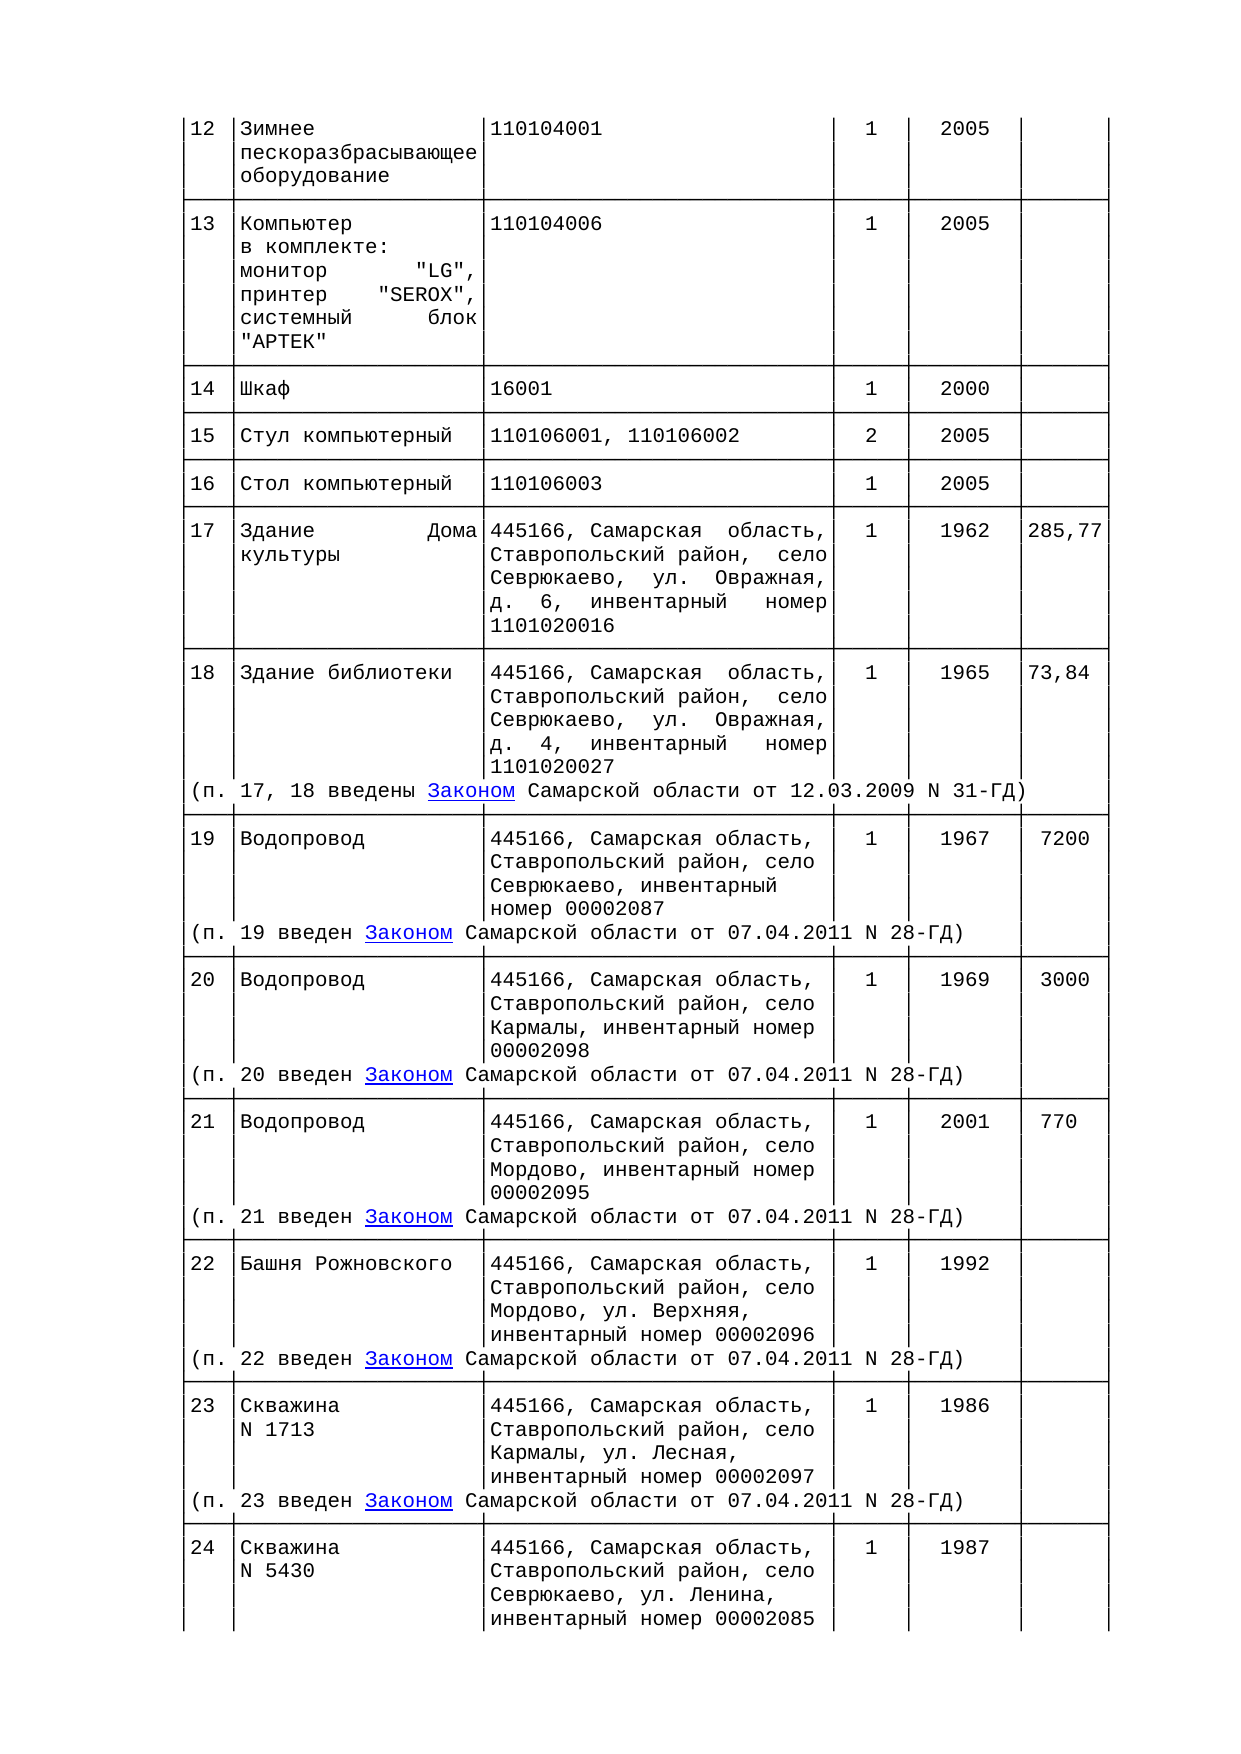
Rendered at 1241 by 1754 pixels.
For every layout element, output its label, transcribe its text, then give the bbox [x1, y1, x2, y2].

text │ │N 1713 │Ставропольский район, село │ │ │ │ [234, 1419, 483, 1442]
text │ │ │Ставропольский район, село │ │ │ │ [909, 1135, 1021, 1158]
text │ │ │Севрюкаево, ул. Ленина, │ │ │ │ [177, 1584, 1152, 1608]
text │ │ │1101020016 │ │ │ │ [834, 615, 908, 638]
text │ │N 1713 │Ставропольский район, село │ │ │ │ [484, 1419, 833, 1442]
text ├───┼───────────────────┼───────────────────────────┼─────┼────────┼──────┤ [484, 402, 833, 412]
text ├───┼───────────────────┼───────────────────────────┼─────┼────────┼──────┤ [177, 638, 1152, 662]
text │ │ │Ставропольский район, село│ │ │ │ [484, 686, 833, 709]
text │23 │Скважина │445166, Самарская область, │ 1 │ 1986 │ │ [177, 1395, 1152, 1419]
text │ │ │Ставропольский район, село │ │ │ │ [1022, 1135, 1108, 1158]
text │ │ │1101020016 │ │ │ │ [1022, 615, 1108, 638]
text ├───┼───────────────────┼───────────────────────────┼─────┼────────┼──────┤ [234, 1099, 483, 1111]
text │ │ │Севрюкаево, ул. Овражная,│ │ │ │ [177, 567, 1152, 591]
text │ │ │Кармалы, инвентарный номер │ │ │ │ [184, 1017, 233, 1040]
text │24 │Скважина │445166, Самарская область, │ 1 │ 1987 │ │ [234, 1537, 483, 1561]
text │ │системный блок│ │ │ │ │ [177, 307, 1152, 331]
text │(п. 21 введен Законом Самарской области от 07.04.2011 N 28-ГД) │ │ [184, 1206, 1021, 1229]
text │ │ │Ставропольский район, село │ │ │ │ [834, 1277, 908, 1300]
text │ │культуры │Ставропольский район, село│ │ │ │ [234, 544, 483, 567]
text │ │ │инвентарный номер 00002085 │ │ │ │ [909, 1608, 1021, 1631]
text │ │ │1101020016 │ │ │ │ [1109, 615, 1152, 638]
text │ │ │инвентарный номер 00002085 │ │ │ │ [484, 1608, 833, 1631]
text │ │ │инвентарный номер 00002097 │ │ │ │ [234, 1466, 483, 1489]
text │ │ │00002098 │ │ │ │ [177, 1040, 1152, 1064]
text │16 │Стол компьютерный │110106003 │ 1 │ 2005 │ │ [184, 473, 233, 496]
text ├───┼───────────────────┼───────────────────────────┼─────┼────────┼──────┤ [484, 815, 833, 827]
text │ │ │д. 4, инвентарный номер│ │ │ │ [1022, 733, 1108, 757]
text │ │культуры │Ставропольский район, село│ │ │ │ [1022, 544, 1108, 567]
text │ │ │инвентарный номер 00002085 │ │ │ │ [1109, 1608, 1152, 1631]
text │ │в комплекте: │ │ │ │ │ [177, 236, 1152, 260]
text │14 │Шкаф │16001 │ 1 │ 2000 │ │ [177, 378, 1152, 402]
text │ │принтер "SEROX",│ │ │ │ │ [909, 284, 1021, 307]
text │13 │Компьютер │110104006 │ 1 │ 2005 │ │ [184, 213, 233, 236]
text ├───┼───────────────────┼───────────────────────────┼─────┼────────┼──────┤ [177, 354, 1152, 378]
text │ │ │Ставропольский район, село│ │ │ │ [909, 686, 1021, 709]
text │13 │Компьютер │110104006 │ 1 │ 2005 │ │ [1109, 213, 1152, 236]
text │ │N 1713 │Ставропольский район, село │ │ │ │ [834, 1419, 908, 1442]
text │ │принтер "SEROX",│ │ │ │ │ [184, 284, 233, 307]
text │ │ │инвентарный номер 00002096 │ │ │ │ [177, 1324, 1152, 1348]
text │ │оборудование │ │ │ │ │ [177, 165, 1152, 189]
text │ │ │Ставропольский район, село│ │ │ │ [234, 686, 483, 709]
text │ │пескоразбрасывающее│ │ │ │ │ [484, 142, 833, 165]
text │ │"АРТЕК" │ │ │ │ │ [1022, 331, 1108, 354]
text │19 │Водопровод │445166, Самарская область, │ 1 │ 1967 │ 7200 │ [177, 827, 1152, 851]
text │ │ │Ставропольский район, село │ │ │ │ [1022, 1277, 1108, 1300]
text │ │ │Ставропольский район, село│ │ │ │ [1109, 686, 1152, 709]
text ├───┼───────────────────┼───────────────────────────┼─────┼────────┼──────┤ [234, 957, 483, 969]
text │ │ │Кармалы, инвентарный номер │ │ │ │ [234, 1017, 483, 1040]
text │22 │Башня Рожновского │445166, Самарская область, │ 1 │ 1992 │ │ [177, 1253, 1152, 1277]
text │ │"АРТЕК" │ │ │ │ │ [234, 331, 483, 354]
text │ │ │д. 4, инвентарный номер│ │ │ │ [184, 733, 233, 757]
text │(п. 22 введен Законом Самарской области от 07.04.2011 N 28-ГД) │ │ [184, 1348, 1021, 1371]
text │ │ │инвентарный номер 00002085 │ │ │ │ [184, 1608, 233, 1631]
text │17 │Здание Дома│445166, Самарская область,│ 1 │ 1962 │285,77│ [177, 520, 1152, 544]
text │ │культуры │Ставропольский район, село│ │ │ │ [834, 544, 908, 567]
text │ │ │Севрюкаево, инвентарный │ │ │ │ [909, 875, 1021, 898]
text │ │ │Ставропольский район, село │ │ │ │ [177, 851, 1152, 875]
text │ │ │1101020016 │ │ │ │ [184, 615, 233, 638]
text │21 │Водопровод │445166, Самарская область, │ 1 │ 2001 │ 770 │ [177, 1111, 1152, 1135]
text │ │ │Севрюкаево, ул. Овражная,│ │ │ │ [177, 709, 1152, 733]
text │ │пескоразбрасывающее│ │ │ │ │ [234, 142, 483, 165]
text │18 │Здание библиотеки │445166, Самарская область,│ 1 │ 1965 │73,84 │ [177, 662, 1152, 686]
text │24 │Скважина │445166, Самарская область, │ 1 │ 1987 │ │ [909, 1537, 1021, 1561]
text │12 │Зимнее │110104001 │ 1 │ 2005 │ │ [177, 118, 1152, 142]
text │ │"АРТЕК" │ │ │ │ │ [1109, 331, 1152, 354]
text │ │ │Кармалы, инвентарный номер │ │ │ │ [484, 1017, 833, 1040]
text │ │принтер "SEROX",│ │ │ │ │ [1109, 284, 1152, 307]
text │ │ │д. 4, инвентарный номер│ │ │ │ [834, 733, 908, 757]
text │ │ │Ставропольский район, село │ │ │ │ [1109, 1277, 1152, 1300]
text ├───┼───────────────────┼───────────────────────────┼─────┼────────┼──────┤ [177, 1229, 1152, 1253]
text ├───┼───────────────────┼───────────────────────────┼─────┼────────┼──────┤ [234, 946, 483, 956]
text ├───┼───────────────────┼───────────────────────────┼─────┼────────┼──────┤ [484, 946, 833, 956]
text │13 │Компьютер │110104006 │ 1 │ 2005 │ │ [234, 213, 483, 236]
text │ │ │Севрюкаево, инвентарный │ │ │ │ [1022, 875, 1108, 898]
text │ │принтер "SEROX",│ │ │ │ │ [234, 284, 483, 307]
text │ │N 1713 │Ставропольский район, село │ │ │ │ [184, 1419, 233, 1442]
text │ │ │Севрюкаево, инвентарный │ │ │ │ [834, 875, 908, 898]
text │16 │Стол компьютерный │110106003 │ 1 │ 2005 │ │ [1022, 473, 1108, 496]
text │ │ │Мордово, ул. Верхняя, │ │ │ │ [177, 1300, 1152, 1324]
text │ │ │1101020016 │ │ │ │ [234, 615, 483, 638]
text │ │ │Кармалы, ул. Лесная, │ │ │ │ [177, 1442, 1152, 1466]
text │ │пескоразбрасывающее│ │ │ │ │ [909, 142, 1021, 165]
text │ │пескоразбрасывающее│ │ │ │ │ [834, 142, 908, 165]
text │13 │Компьютер │110104006 │ 1 │ 2005 │ │ [484, 213, 833, 236]
text │ │N 1713 │Ставропольский район, село │ │ │ │ [1022, 1419, 1108, 1442]
text │ │ │Ставропольский район, село │ │ │ │ [184, 1277, 233, 1300]
text │ │ │Ставропольский район, село │ │ │ │ [234, 1135, 483, 1158]
text │ │ │Ставропольский район, село │ │ │ │ [484, 1277, 833, 1300]
text │13 │Компьютер │110104006 │ 1 │ 2005 │ │ [1022, 213, 1108, 236]
text ├───┼───────────────────┼───────────────────────────┼─────┼────────┼──────┤ [177, 449, 1152, 473]
text │ │ │Ставропольский район, село │ │ │ │ [184, 1135, 233, 1158]
text │ │ │инвентарный номер 00002097 │ │ │ │ [909, 1466, 1021, 1489]
text │ │ │инвентарный номер 00002097 │ │ │ │ [1022, 1466, 1108, 1489]
text │ │пескоразбрасывающее│ │ │ │ │ [184, 142, 233, 165]
text ├───┼───────────────────┼───────────────────────────┼─────┼────────┼──────┤ [234, 815, 483, 827]
text │(п. 22 введен Законом Самарской области от 07.04.2011 N 28-ГД) │ │ [1022, 1348, 1108, 1371]
text │ │ │Кармалы, инвентарный номер │ │ │ │ [1109, 1017, 1152, 1040]
text │ │принтер "SEROX",│ │ │ │ │ [484, 284, 833, 307]
text │24 │Скважина │445166, Самарская область, │ 1 │ 1987 │ │ [484, 1537, 833, 1561]
text │(п. 19 введен Законом Самарской области от 07.04.2011 N 28-ГД) │ │ [177, 922, 1152, 946]
text │24 │Скважина │445166, Самарская область, │ 1 │ 1987 │ │ [184, 1537, 233, 1561]
text │ │ │Ставропольский район, село │ │ │ │ [909, 1277, 1021, 1300]
text ├───┼───────────────────┼───────────────────────────┼─────┼────────┼──────┤ [177, 496, 1152, 520]
text ├───┼───────────────────┼───────────────────────────┼─────┼────────┼──────┤ [177, 1513, 1152, 1537]
text │ │ │Ставропольский район, село │ │ │ │ [834, 1135, 908, 1158]
text │24 │Скважина │445166, Самарская область, │ 1 │ 1987 │ │ [834, 1537, 908, 1561]
text │ │культуры │Ставропольский район, село│ │ │ │ [484, 544, 833, 567]
text │ │ │Ставропольский район, село│ │ │ │ [184, 686, 233, 709]
text │(п. 21 введен Законом Самарской области от 07.04.2011 N 28-ГД) │ │ [1022, 1206, 1108, 1229]
text │ │монитор "LG",│ │ │ │ │ [177, 260, 1152, 284]
text │ │ │00002095 │ │ │ │ [177, 1182, 1152, 1206]
text │ │культуры │Ставропольский район, село│ │ │ │ [1109, 544, 1152, 567]
text │ │N 5430 │Ставропольский район, село │ │ │ │ [177, 1561, 1152, 1584]
text ├───┼───────────────────┼───────────────────────────┼─────┼────────┼──────┤ [484, 957, 833, 969]
text ├───┼───────────────────┼───────────────────────────┼─────┼────────┼──────┤ [234, 1088, 483, 1098]
text │ │ │д. 4, инвентарный номер│ │ │ │ [909, 733, 1021, 757]
text │ │ │Ставропольский район, село│ │ │ │ [1022, 686, 1108, 709]
text │(п. 20 введен Законом Самарской области от 07.04.2011 N 28-ГД) │ │ [177, 1064, 1152, 1088]
text │ │ │инвентарный номер 00002097 │ │ │ │ [1109, 1466, 1152, 1489]
text │ │ │Ставропольский район, село │ │ │ │ [177, 993, 1152, 1017]
text ├───┼───────────────────┼───────────────────────────┼─────┼────────┼──────┤ [484, 804, 833, 814]
text │ │ │инвентарный номер 00002097 │ │ │ │ [834, 1466, 908, 1489]
text │20 │Водопровод │445166, Самарская область, │ 1 │ 1969 │ 3000 │ [177, 969, 1152, 993]
text │ │ │д. 4, инвентарный номер│ │ │ │ [234, 733, 483, 757]
text │16 │Стол компьютерный │110106003 │ 1 │ 2005 │ │ [1109, 473, 1152, 496]
text │ │ │Ставропольский район, село│ │ │ │ [834, 686, 908, 709]
text │13 │Компьютер │110104006 │ 1 │ 2005 │ │ [834, 213, 908, 236]
text ├───┼───────────────────┼───────────────────────────┼─────┼────────┼──────┤ [177, 189, 1152, 213]
text ├───┼───────────────────┼───────────────────────────┼─────┼────────┼──────┤ [234, 413, 483, 426]
text │ │принтер "SEROX",│ │ │ │ │ [834, 284, 908, 307]
text │ │ │Кармалы, инвентарный номер │ │ │ │ [834, 1017, 908, 1040]
text │ │культуры │Ставропольский район, село│ │ │ │ [909, 544, 1021, 567]
text │ │N 1713 │Ставропольский район, село │ │ │ │ [1109, 1419, 1152, 1442]
text │(п. 23 введен Законом Самарской области от 07.04.2011 N 28-ГД) │ │ [177, 1489, 1152, 1513]
text │ │пескоразбрасывающее│ │ │ │ │ [1109, 142, 1152, 165]
text │ │ │Ставропольский район, село │ │ │ │ [484, 1135, 833, 1158]
text │ │ │1101020016 │ │ │ │ [484, 615, 833, 638]
text │ │ │Севрюкаево, инвентарный │ │ │ │ [484, 875, 833, 898]
text │ │ │номер 00002087 │ │ │ │ [177, 898, 1152, 922]
text │ │ │д. 4, инвентарный номер│ │ │ │ [484, 733, 833, 757]
text │ │пескоразбрасывающее│ │ │ │ │ [1022, 142, 1108, 165]
text │16 │Стол компьютерный │110106003 │ 1 │ 2005 │ │ [484, 473, 833, 496]
text │ │культуры │Ставропольский район, село│ │ │ │ [184, 544, 233, 567]
text │16 │Стол компьютерный │110106003 │ 1 │ 2005 │ │ [234, 473, 483, 496]
text │ │ │Ставропольский район, село │ │ │ │ [1109, 1135, 1152, 1158]
text │ │ │Кармалы, инвентарный номер │ │ │ │ [909, 1017, 1021, 1040]
text │16 │Стол компьютерный │110106003 │ 1 │ 2005 │ │ [909, 473, 1021, 496]
text │ │ │Кармалы, инвентарный номер │ │ │ │ [1022, 1017, 1108, 1040]
text │ │ │инвентарный номер 00002085 │ │ │ │ [834, 1608, 908, 1631]
text │ │"АРТЕК" │ │ │ │ │ [484, 331, 833, 354]
text │ │ │д. 6, инвентарный номер│ │ │ │ [177, 591, 1152, 615]
text │ │"АРТЕК" │ │ │ │ │ [184, 331, 233, 354]
text │ │ │инвентарный номер 00002085 │ │ │ │ [1022, 1608, 1108, 1631]
text │15 │Стул компьютерный │110106001, 110106002 │ 2 │ 2005 │ │ [177, 426, 1152, 449]
text ├───┼───────────────────┼───────────────────────────┼─────┼────────┼──────┤ [484, 1099, 833, 1111]
text │ │принтер "SEROX",│ │ │ │ │ [1022, 284, 1108, 307]
text ├───┼───────────────────┼───────────────────────────┼─────┼────────┼──────┤ [234, 402, 483, 412]
text │ │ │д. 4, инвентарный номер│ │ │ │ [1109, 733, 1152, 757]
text ├───┼───────────────────┼───────────────────────────┼─────┼────────┼──────┤ [234, 804, 483, 814]
text │13 │Компьютер │110104006 │ 1 │ 2005 │ │ [909, 213, 1021, 236]
text │ │"АРТЕК" │ │ │ │ │ [909, 331, 1021, 354]
text │16 │Стол компьютерный │110106003 │ 1 │ 2005 │ │ [834, 473, 908, 496]
text │ │N 1713 │Ставропольский район, село │ │ │ │ [909, 1419, 1021, 1442]
text │ │ │Севрюкаево, инвентарный │ │ │ │ [1109, 875, 1152, 898]
text │ │ │инвентарный номер 00002085 │ │ │ │ [234, 1608, 483, 1631]
text │ │"АРТЕК" │ │ │ │ │ [834, 331, 908, 354]
text ├───┼───────────────────┼───────────────────────────┼─────┼────────┼──────┤ [177, 1371, 1152, 1395]
text │ │ │Севрюкаево, инвентарный │ │ │ │ [234, 875, 483, 898]
text │ │ │инвентарный номер 00002097 │ │ │ │ [184, 1466, 233, 1489]
text │24 │Скважина │445166, Самарская область, │ 1 │ 1987 │ │ [1022, 1537, 1108, 1561]
text │ │ │Севрюкаево, инвентарный │ │ │ │ [184, 875, 233, 898]
text │ │ │Ставропольский район, село │ │ │ │ [234, 1277, 483, 1300]
text │ │ │1101020027 │ │ │ │ [177, 757, 1152, 780]
text │(п. 17, 18 введены Законом Самарской области от 12.03.2009 N 31-ГД) │ [177, 780, 1152, 804]
text │ │ │1101020016 │ │ │ │ [909, 615, 1021, 638]
text ├───┼───────────────────┼───────────────────────────┼─────┼────────┼──────┤ [484, 413, 833, 426]
text ├───┼───────────────────┼───────────────────────────┼─────┼────────┼──────┤ [484, 1088, 833, 1098]
text │ │ │Мордово, инвентарный номер │ │ │ │ [177, 1158, 1152, 1182]
text │ │ │инвентарный номер 00002097 │ │ │ │ [484, 1466, 833, 1489]
